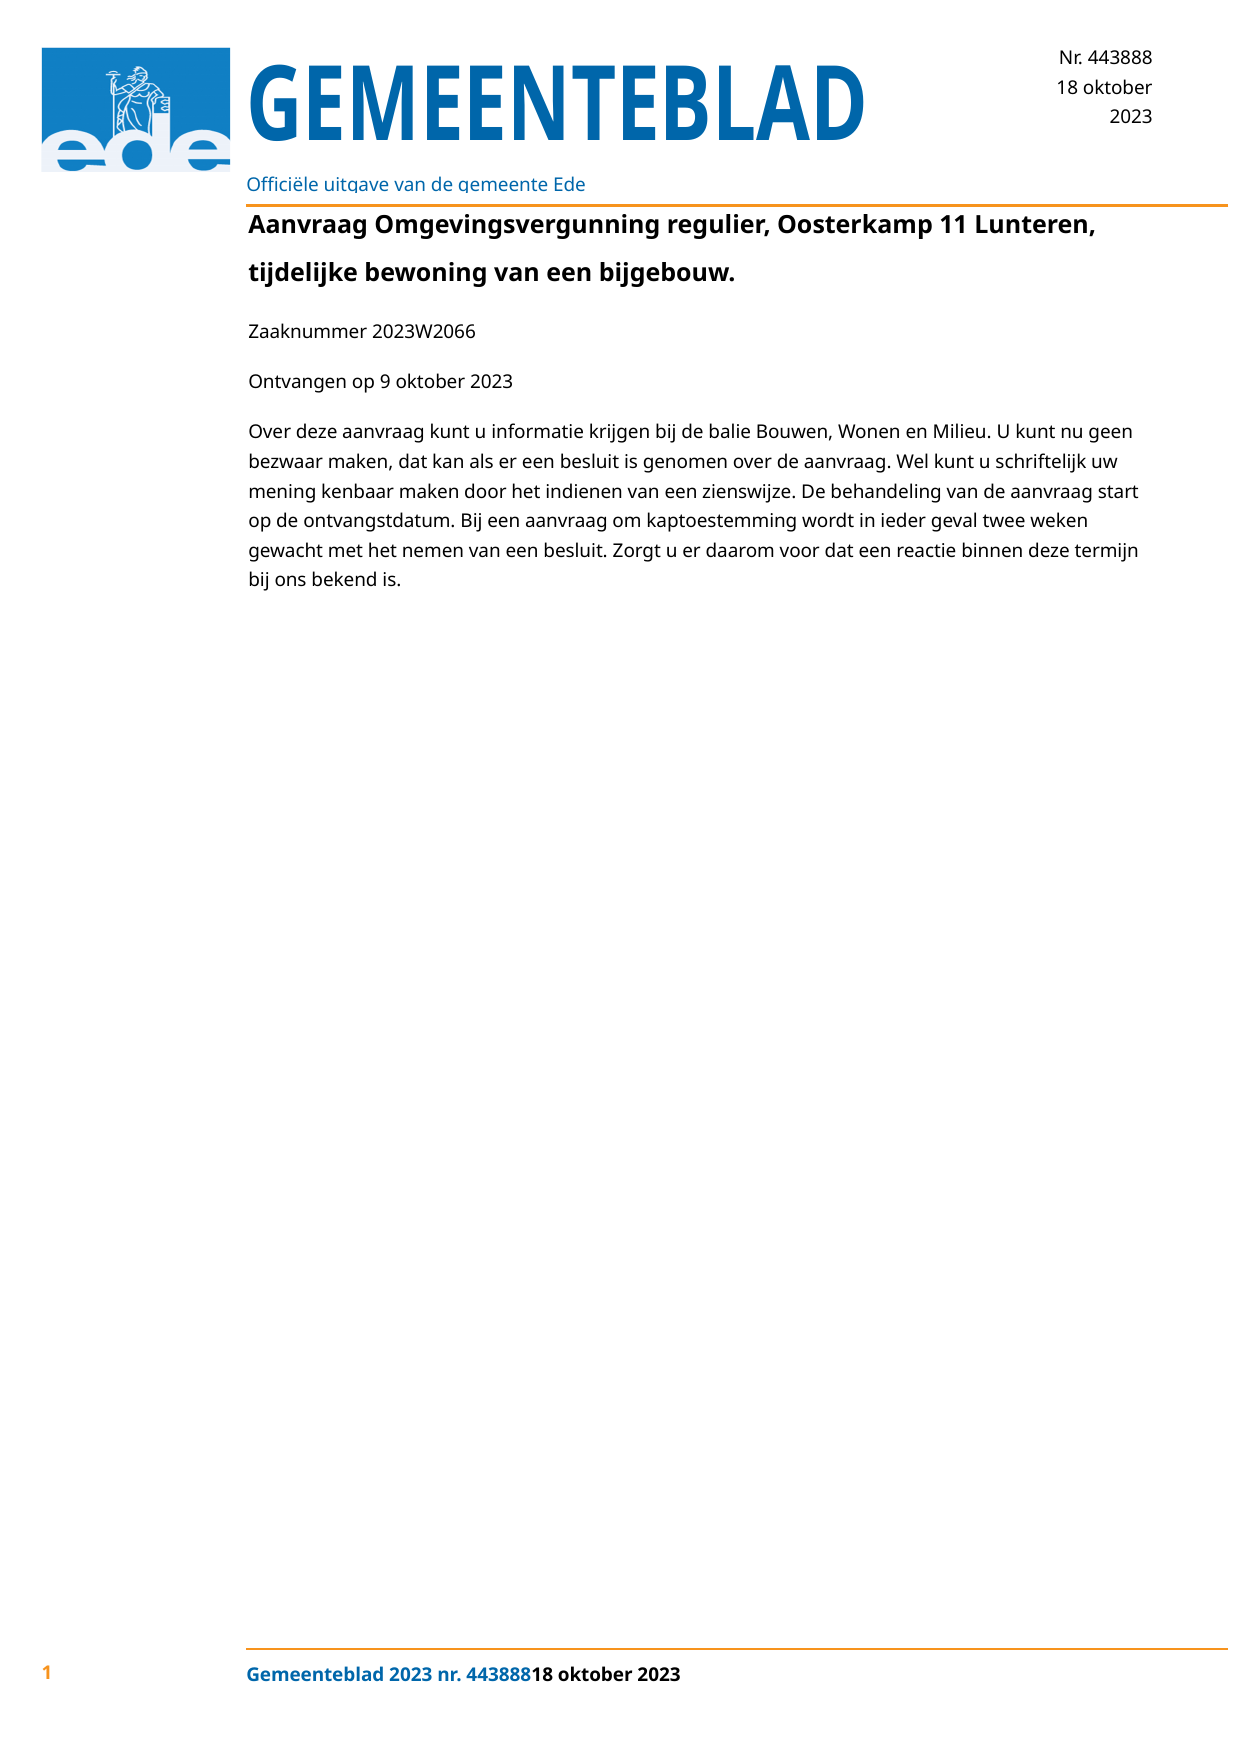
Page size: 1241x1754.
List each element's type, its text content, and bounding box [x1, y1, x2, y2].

text Aanvraag Omgevingsvergunning regulier, Oosterkamp 11 Lunteren, tijdelijke bewoning van een bijgebouw. [248, 207, 1152, 288]
text Over deze aanvraag kunt u informatie krijgen bij de balie Bouwen, Wonen en Milieu. U kunt nu geen bezwaar maken, dat kan als er een besluit is genomen over de aanvraag. Wel kunt u schriftelijk uw mening kenbaar maken door het indienen van een zienswijze. De behandeling van de aanvraag start op de ontvangstdatum. Bij een aanvraag om kaptoestemming wordt in ieder geval twee weken gewacht met het nemen van een besluit. Zorgt u er daarom voor dat een reactie binnen deze termijn bij ons bekend is. [248, 419, 1152, 592]
picture [41, 47, 231, 172]
text Zaaknummer 2023W2066 [248, 318, 1152, 344]
text Ontvangen op 9 oktober 2023 [248, 368, 1152, 394]
